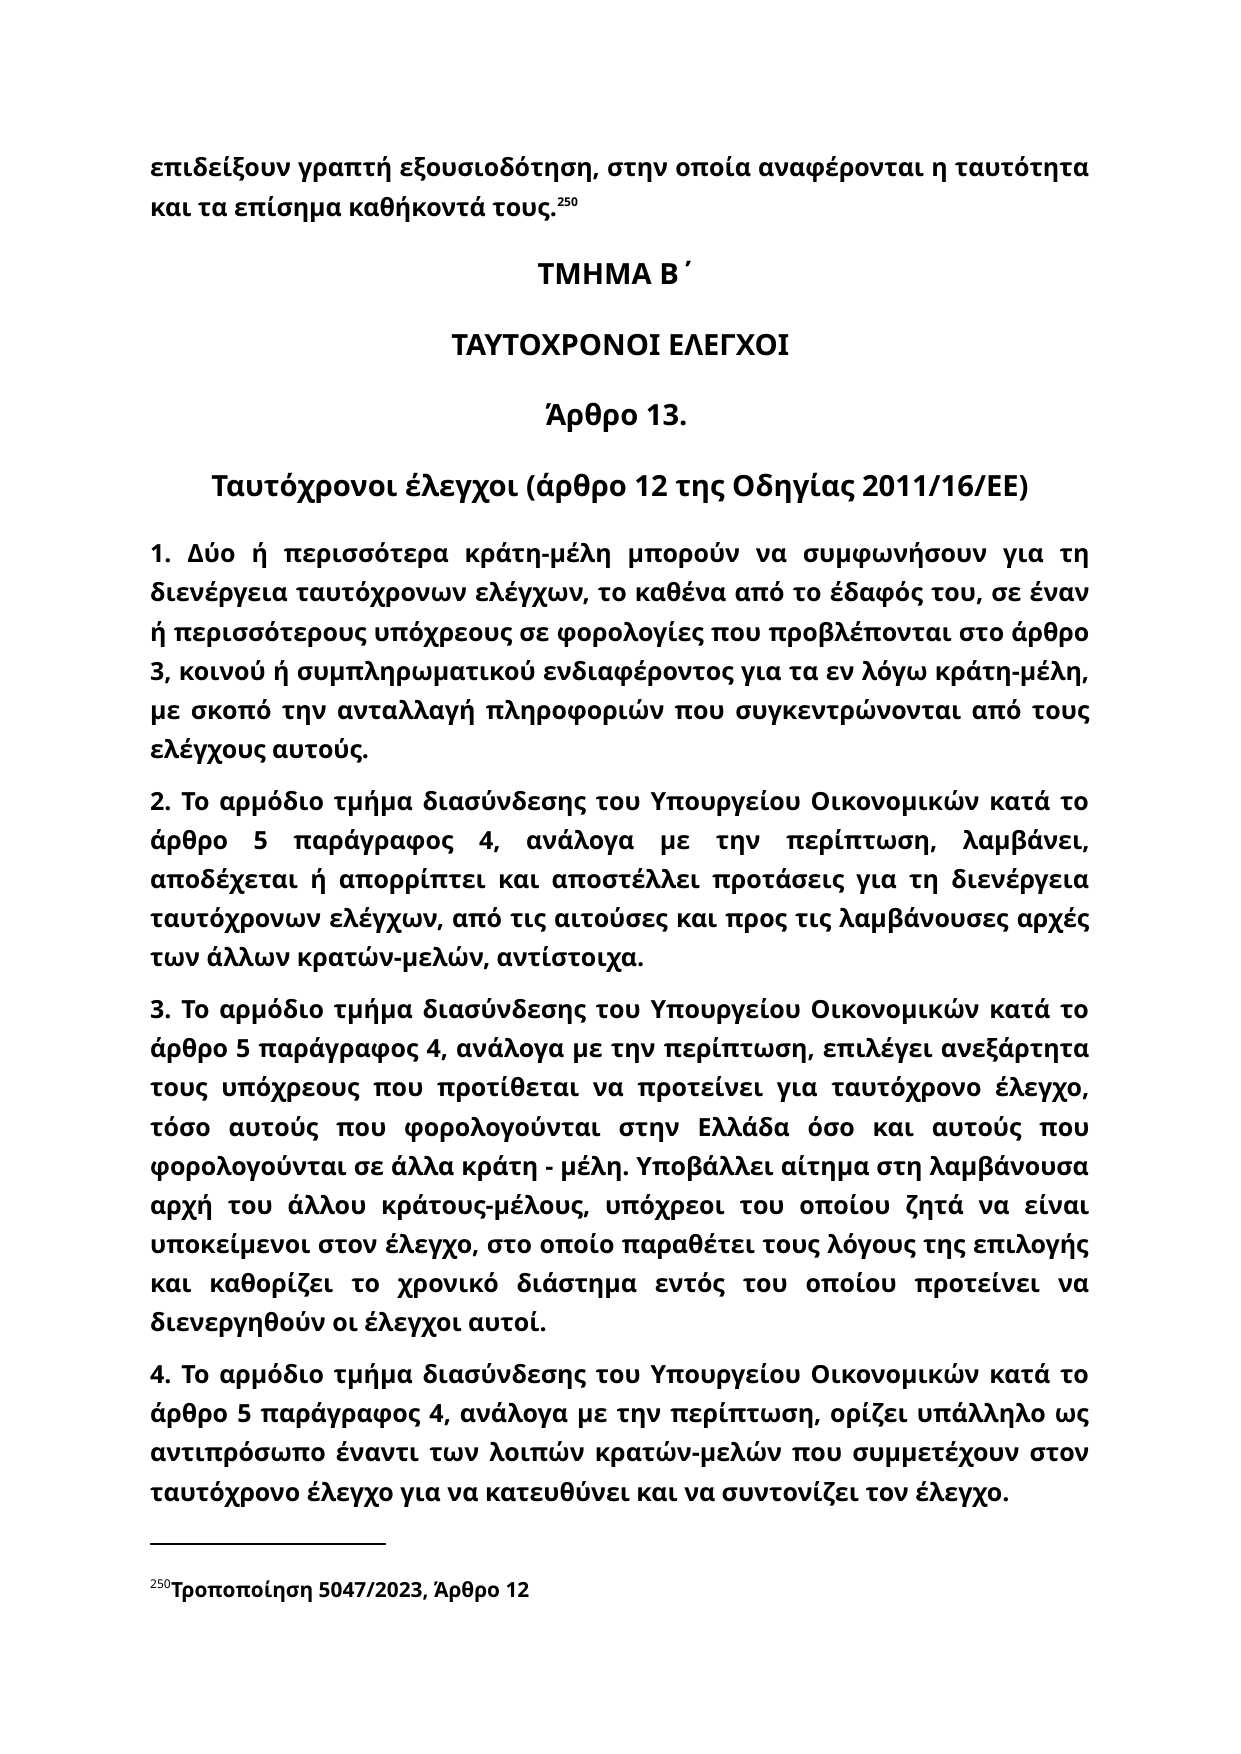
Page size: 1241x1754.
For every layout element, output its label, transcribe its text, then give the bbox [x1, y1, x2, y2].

text 3. Το αρμόδιο τμήμα διασύνδεσης του Υπουργείου Οικονομικών κατά το άρθρο 5 παράγραφος 4, ανάλογα με την περίπτωση, επιλέγει ανεξάρτητα τους υπόχρεους που προτίθεται να προτείνει για ταυτόχρονο έλεγχο, τόσο αυτούς που φορολογούνται στην Ελλάδα όσο και αυτούς που φορολογούνται σε άλλα κράτη - μέλη. Υποβάλλει αίτημα στη λαμβάνουσα αρχή του άλλου κράτους-μέλους, υπόχρεοι του οποίου ζητά να είναι υποκείμενοι στον έλεγχο, στο οποίο παραθέτει τους λόγους της επιλογής και καθορίζει το χρονικό διάστημα εντός του οποίου προτείνει να διενεργηθούν οι έλεγχοι αυτοί. [150, 992, 1090, 1339]
subtitle ΤΑΥΤΟΧΡΟΝΟΙ ΕΛΕΓΧΟΙ [150, 324, 1090, 364]
text Τροποποίηση 5047/2023, Άρθρο 12 [150, 1576, 1090, 1604]
text 4. Το αρμόδιο τμήμα διασύνδεσης του Υπουργείου Οικονομικών κατά το άρθρο 5 παράγραφος 4, ανάλογα με την περίπτωση, ορίζει υπάλληλο ως αντιπρόσωπο έναντι των λοιπών κρατών-μελών που συμμετέχουν στον ταυτόχρονο έλεγχο για να κατευθύνει και να συντονίζει τον έλεγχο. [150, 1357, 1090, 1508]
subtitle ΤΜΗΜΑ Β΄ [150, 253, 1090, 293]
subtitle Ταυτόχρονοι έλεγχοι (άρθρο 12 της Οδηγίας 2011/16/ΕΕ) [150, 465, 1090, 505]
text επιδείξουν γραπτή εξουσιοδότηση, στην οποία αναφέρονται η ταυτότητα και τα επίσημα καθήκοντά τους. [150, 150, 1090, 223]
subtitle Άρθρο 13. [150, 394, 1090, 434]
text 2. Το αρμόδιο τμήμα διασύνδεσης του Υπουργείου Οικονομικών κατά το άρθρο 5 παράγραφος 4, ανάλογα με την περίπτωση, λαμβάνει, αποδέχεται ή απορρίπτει και αποστέλλει προτάσεις για τη διενέργεια ταυτόχρονων ελέγχων, από τις αιτούσες και προς τις λαμβάνουσες αρχές των άλλων κρατών-μελών, αντίστοιχα. [150, 783, 1090, 974]
text 1. Δύο ή περισσότερα κράτη-μέλη μπορούν να συμφωνήσουν για τη διενέργεια ταυτόχρονων ελέγχων, το καθένα από το έδαφός του, σε έναν ή περισσότερους υπόχρεους σε φορολογίες που προβλέπονται στο άρθρο 3, κοινού ή συμπληρωματικού ενδιαφέροντος για τα εν λόγω κράτη-μέλη, με σκοπό την ανταλλαγή πληροφοριών που συγκεντρώνονται από τους ελέγχους αυτούς. [150, 536, 1090, 766]
